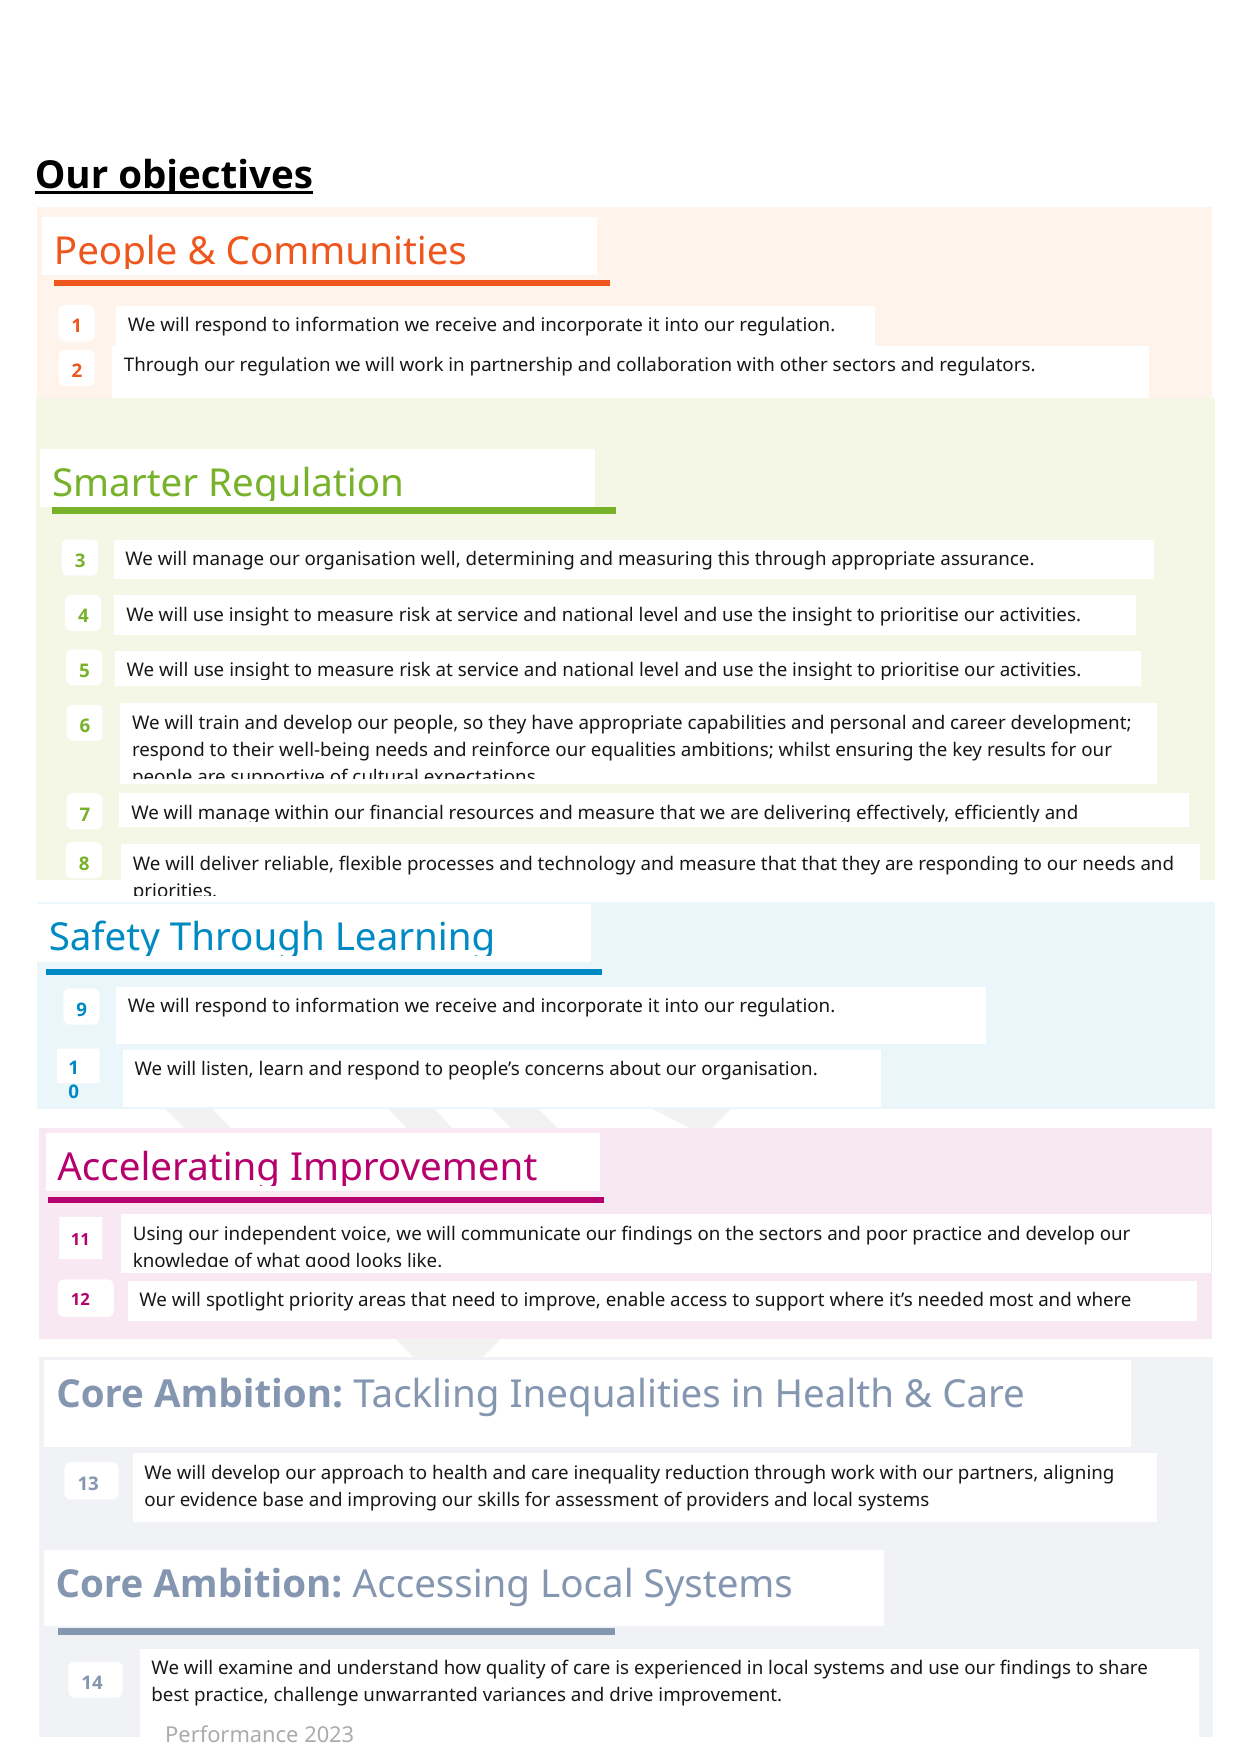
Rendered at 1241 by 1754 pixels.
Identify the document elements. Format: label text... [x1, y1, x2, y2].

text Using our independent voice, we will communicate our findings on the sectors and poor practice and develop our knowledge of what good looks like. [133, 1220, 1199, 1267]
text We will develop our approach to health and care inequality reduction through work with our partners, aligning our evidence base and improving our skills for assessment of providers and local systems [144, 1459, 1146, 1512]
text We will listen, learn and respond to people’s concerns about our organisation. [134, 1055, 869, 1081]
text Accelerating Improvement [57, 1139, 588, 1185]
text Smarter Regulation [52, 455, 583, 501]
text We will use insight to measure risk at service and national level and use the insight to prioritise our activities. [126, 657, 1130, 680]
text We will deliver reliable, flexible processes and technology and measure that that they are responding to our needs and priorities. [133, 850, 1188, 896]
text We will examine and understand how quality of care is experienced in local systems and use our findings to share best practice, challenge unwarranted variances and drive improvement. [151, 1654, 1188, 1707]
text We will manage our organisation well, determining and measuring this through appropriate assurance. [125, 546, 1142, 571]
text We will spotlight priority areas that need to improve, enable access to support where it’s needed most and where relevant encourage innovation and research. [139, 1287, 1185, 1316]
text We will respond to information we receive and incorporate it into our regulation. [128, 312, 864, 337]
text Our objectives [34, 147, 566, 193]
text Performance 2023 [165, 1719, 389, 1746]
text We will manage within our financial resources and measure that we are delivering effectively, efficiently and economically. [131, 799, 1177, 822]
text We will train and develop our people, so they have appropriate capabilities and personal and career development; respond to their well-being needs and reinforce our equalities ambitions; whilst ensuring the key results for our people are supportive of cultural expectations. [132, 709, 1146, 779]
text Core Ambition: Tackling Inequalities in Health & Care [56, 1366, 1119, 1418]
text Safety Through Learning [48, 909, 580, 956]
text People & Communities [54, 223, 585, 269]
text We will use insight to measure risk at service and national level and use the insight to prioritise our activities. [126, 601, 1125, 626]
text We will respond to information we receive and incorporate it into our regulation. [128, 992, 974, 1018]
text Core Ambition: Accessing Local Systems [55, 1556, 872, 1608]
text Through our regulation we will work in partnership and collaboration with other sectors and regulators. [124, 352, 1137, 377]
